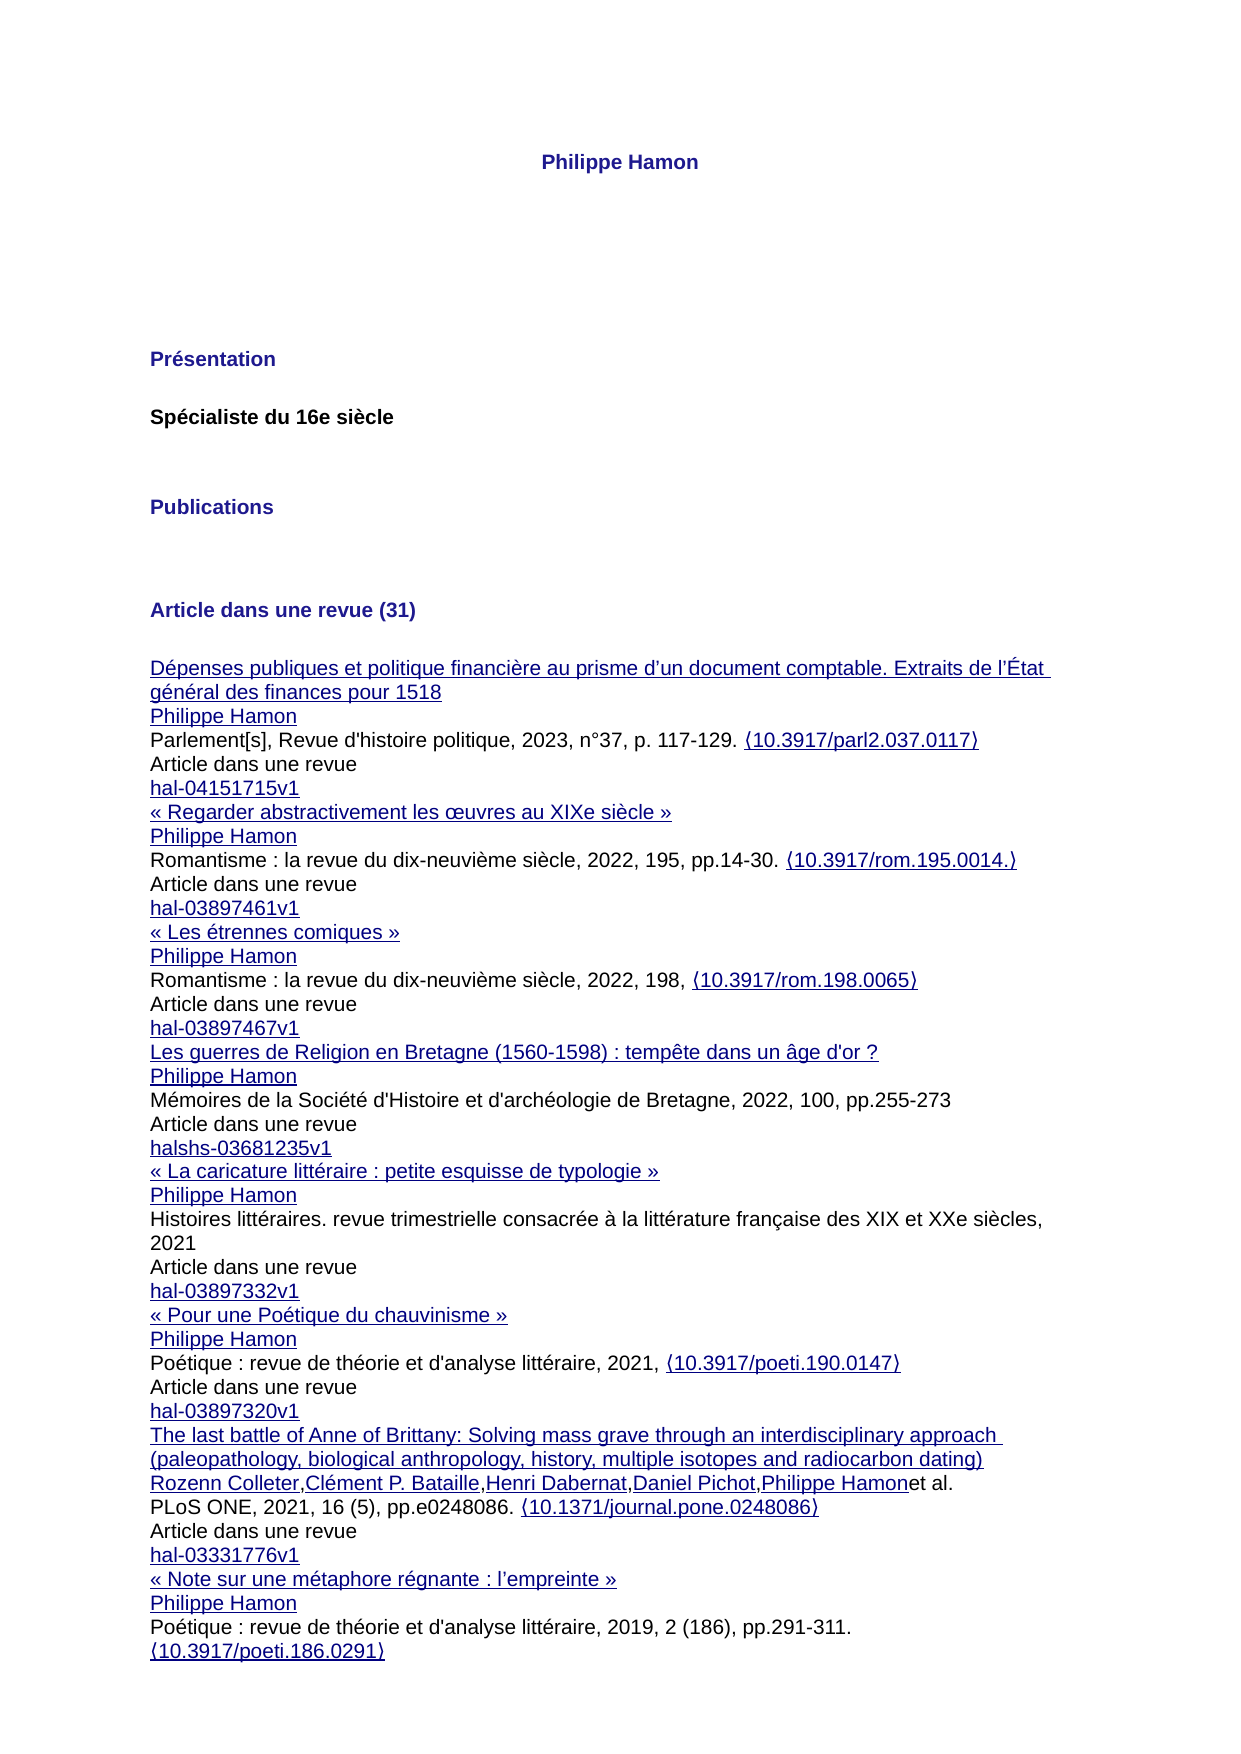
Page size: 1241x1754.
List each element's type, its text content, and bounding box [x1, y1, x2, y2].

subtitle Article dans une revue (31) [150, 598, 1090, 622]
table_cell Les guerres de Religion en Bretagne (1560-1598) : tempête dans un âge d'or ? Philippe Hamon Mémoires de la Société d'Histoire et d'archéologie de Bretagne, 2022, 100, pp.255-273 Article dans une revue halshs-03681235v1 [150, 1040, 1090, 1159]
subtitle Présentation [150, 347, 1090, 371]
subtitle Publications [150, 495, 1090, 519]
table_cell The last battle of Anne of Brittany: Solving mass grave through an interdisciplinary approach (paleopathology, biological anthropology, history, multiple isotopes and radiocarbon dating) Rozenn Colleter,Clément P. Bataille,Henri Dabernat,Daniel Pichot,Philippe Hamonet al. PLoS ONE, 2021, 16 (5), pp.e0248086. ⟨10.1371/journal.pone.0248086⟩ Article dans une revue hal-03331776v1 [150, 1423, 1090, 1567]
table_cell « La caricature littéraire : petite esquisse de typologie » Philippe Hamon Histoires littéraires. revue trimestrielle consacrée à la littérature française des XIX et XXe siècles, 2021 Article dans une revue hal-03897332v1 [150, 1159, 1090, 1303]
table_cell « Pour une Poétique du chauvinisme » Philippe Hamon Poétique : revue de théorie et d'analyse littéraire, 2021, ⟨10.3917/poeti.190.0147⟩ Article dans une revue hal-03897320v1 [150, 1303, 1090, 1423]
table_cell « Les étrennes comiques » Philippe Hamon Romantisme : la revue du dix-neuvième siècle, 2022, 198, ⟨10.3917/rom.198.0065⟩ Article dans une revue hal-03897467v1 [150, 920, 1090, 1039]
subtitle Philippe Hamon [150, 150, 1090, 174]
text Spécialiste du 16e siècle [150, 405, 1090, 429]
table_cell « Regarder abstractivement les œuvres au XIXe siècle » Philippe Hamon Romantisme : la revue du dix-neuvième siècle, 2022, 195, pp.14-30. ⟨10.3917/rom.195.0014.⟩ Article dans une revue hal-03897461v1 [150, 800, 1090, 920]
table_header Dépenses publiques et politique financière au prisme d’un document comptable. Extraits de l’État général des finances pour 1518 Philippe Hamon Parlement[s], Revue d'histoire politique, 2023, n°37, p. 117-129. ⟨10.3917/parl2.037.0117⟩ Article dans une revue hal-04151715v1 [150, 656, 1090, 800]
table_cell « Note sur une métaphore régnante : l’empreinte » Philippe Hamon Poétique : revue de théorie et d'analyse littéraire, 2019, 2 (186), pp.291-311. ⟨10.3917/poeti.186.0291⟩ [150, 1567, 1090, 1662]
